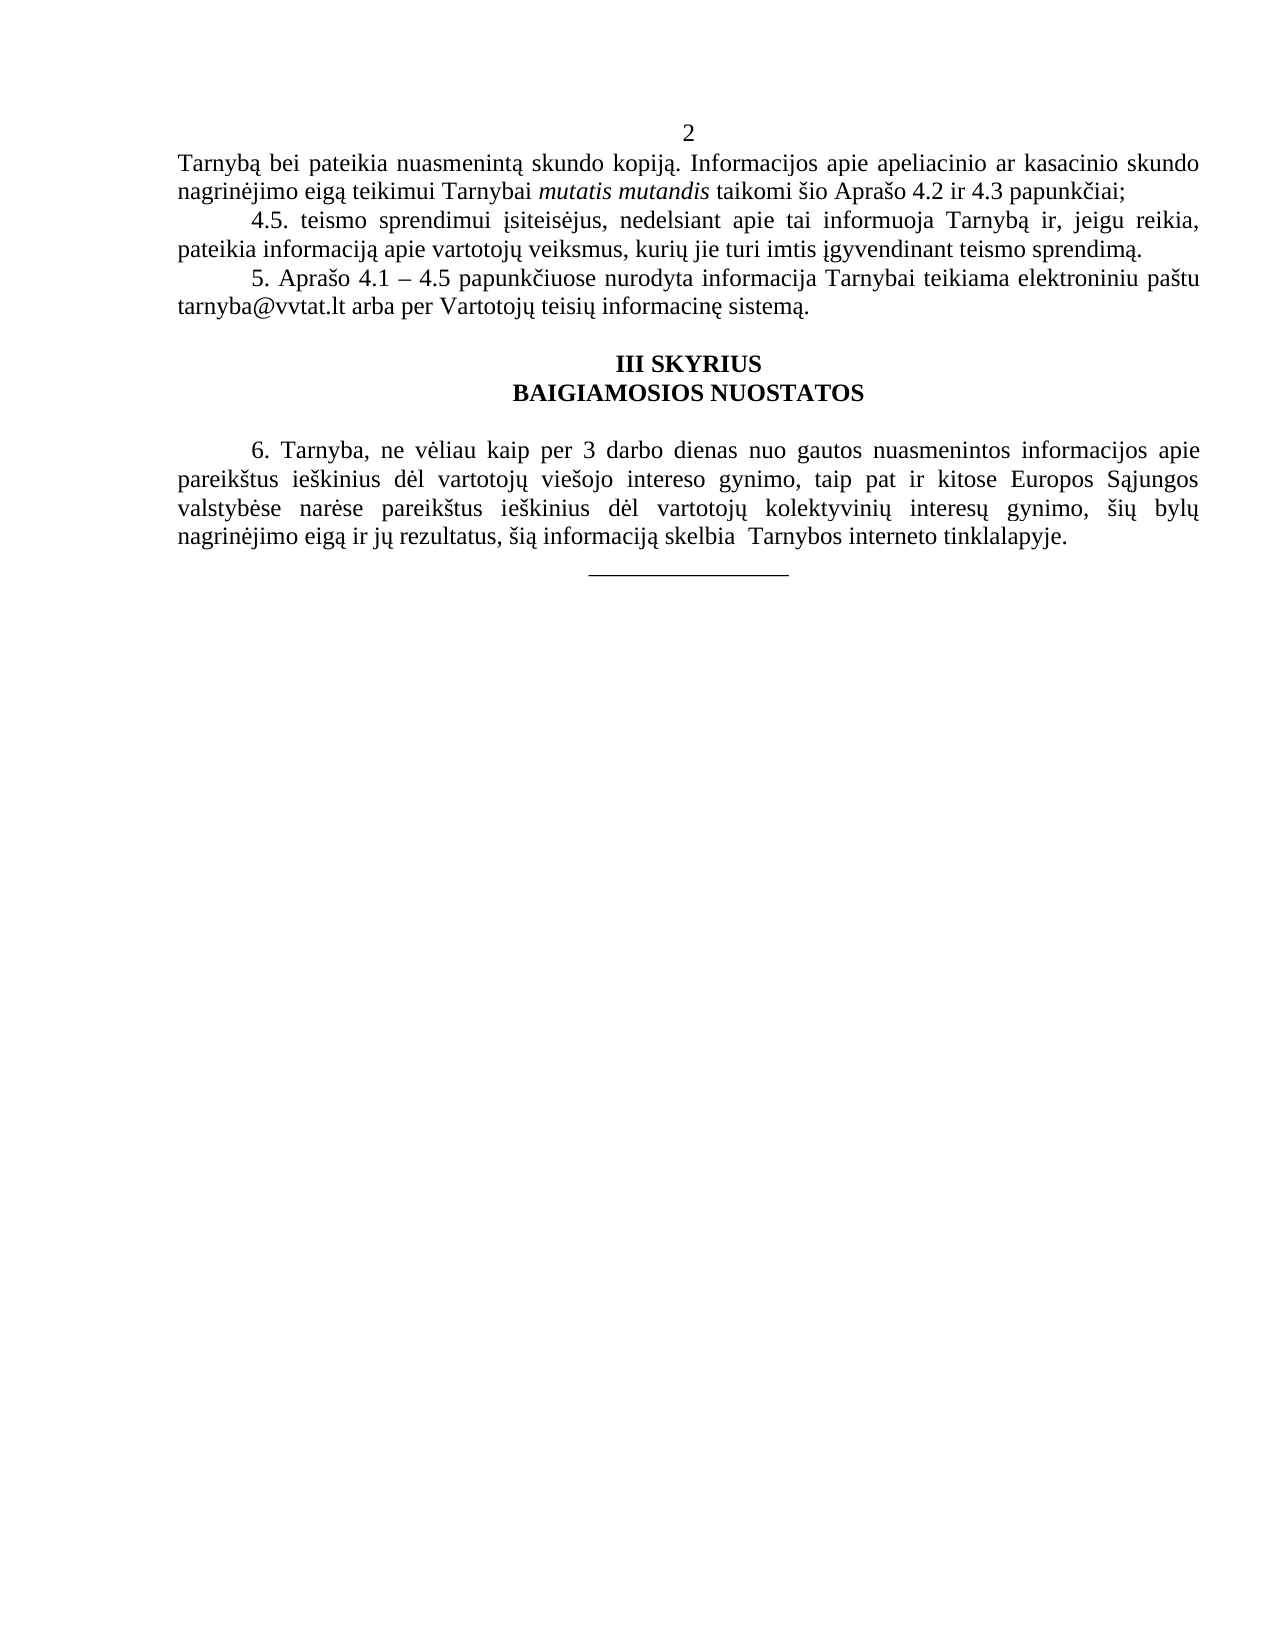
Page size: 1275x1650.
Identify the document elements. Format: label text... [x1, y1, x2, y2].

text III SKYRIUS [177, 349, 1200, 378]
text Tarnybą bei pateikia nuasmenintą skundo kopiją. Informacijos apie apeliacinio ar kasacinio skundo nagrinėjimo eigą teikimui Tarnybai mutatis mutandis taikomi šio Aprašo 4.2 ir 4.3 papunkčiai; [177, 148, 1200, 205]
text BAIGIAMOSIOS NUOSTATOS [177, 378, 1200, 406]
text 6. Tarnyba, ne vėliau kaip per 3 darbo dienas nuo gautos nuasmenintos informacijos apie pareikštus ieškinius dėl vartotojų viešojo intereso gynimo, taip pat ir kitose Europos Sąjungos valstybėse narėse pareikštus ieškinius dėl vartotojų kolektyvinių interesų gynimo, šių bylų nagrinėjimo eigą ir jų rezultatus, šią informaciją skelbia Tarnybos interneto tinklalapyje. [177, 435, 1200, 550]
text 4.5. teismo sprendimui įsiteisėjus, nedelsiant apie tai informuoja Tarnybą ir, jeigu reikia, pateikia informaciją apie vartotojų veiksmus, kurių jie turi imtis įgyvendinant teismo sprendimą. [177, 205, 1200, 263]
text ________________ [177, 550, 1200, 579]
text 5. Aprašo 4.1 – 4.5 papunkčiuose nurodyta informacija Tarnybai teikiama elektroniniu paštu tarnyba@vvtat.lt arba per Vartotojų teisių informacinę sistemą. [177, 263, 1200, 320]
